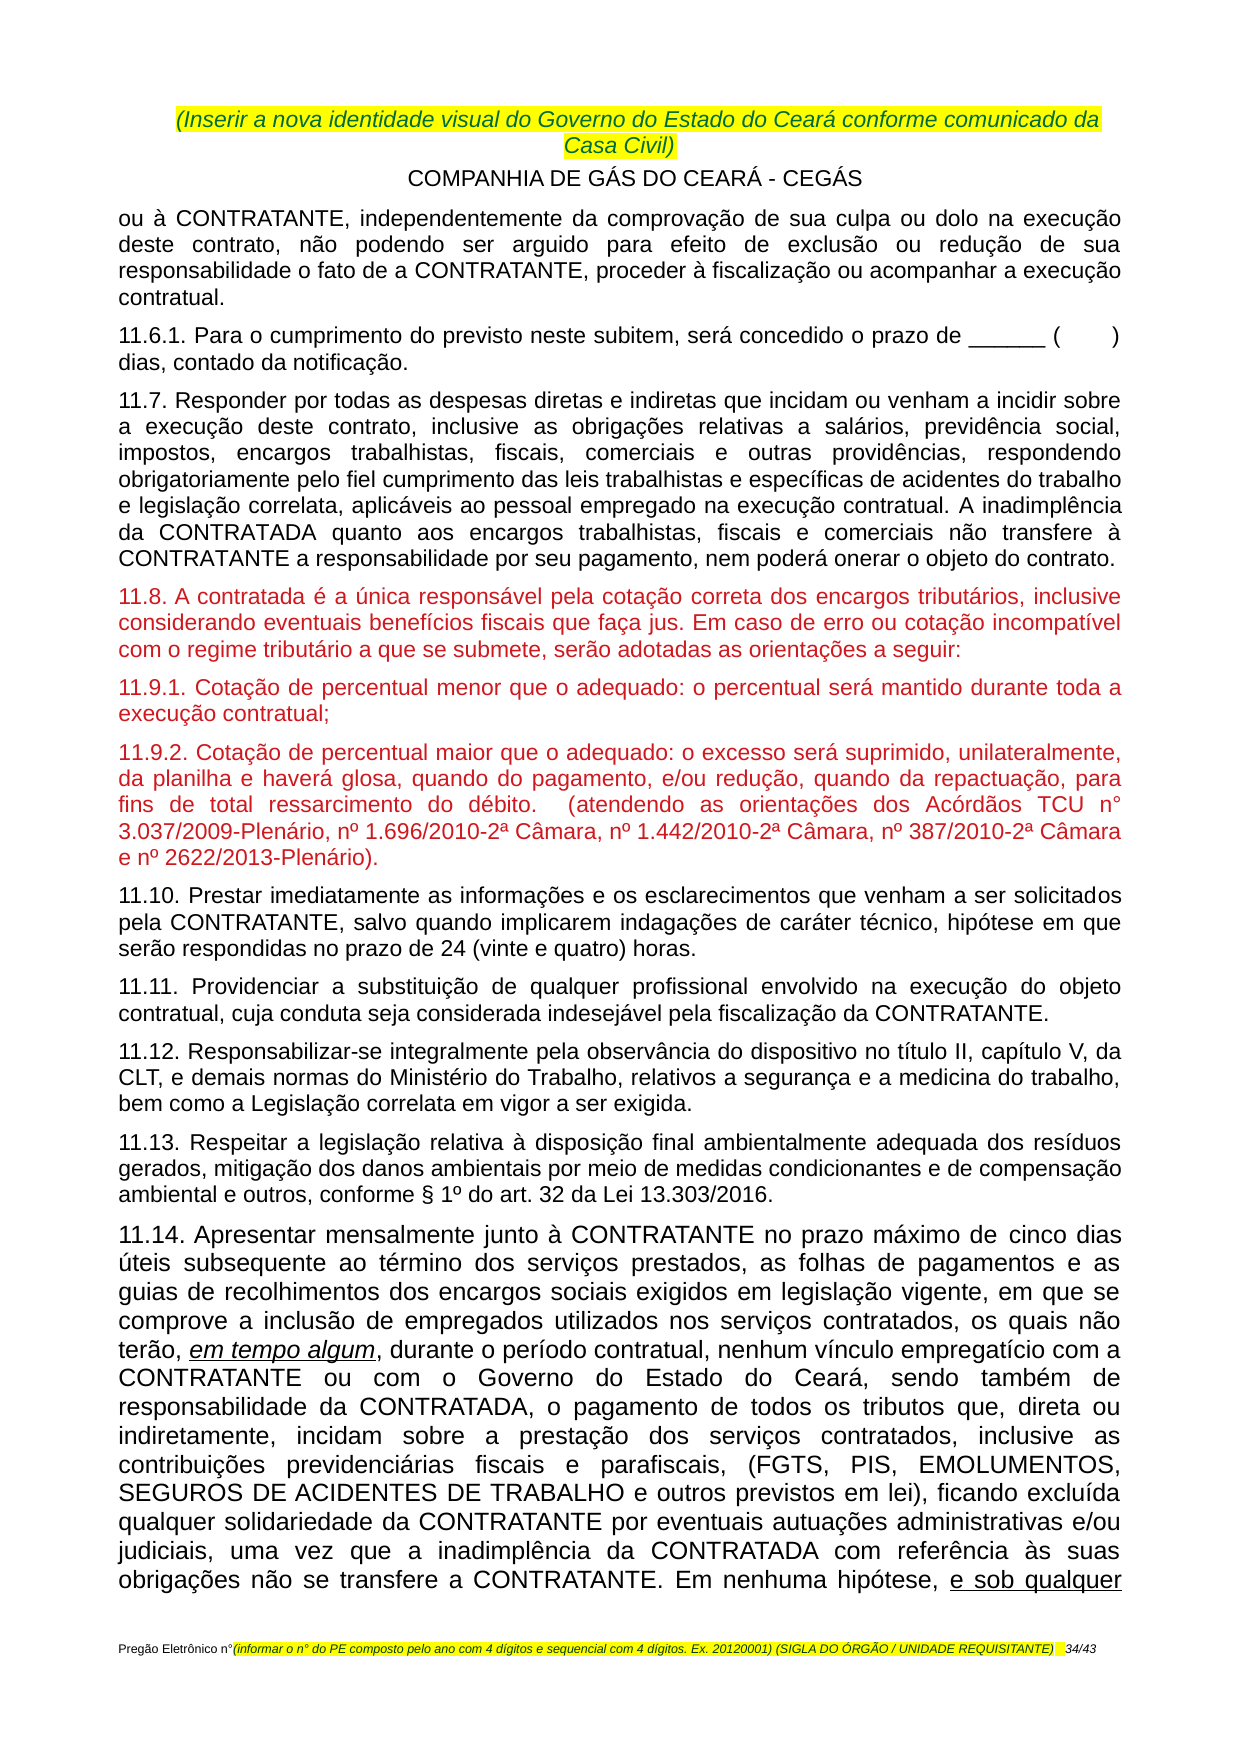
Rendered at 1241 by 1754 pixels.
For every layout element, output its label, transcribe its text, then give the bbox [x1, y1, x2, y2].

text 11.7. Responder por todas as despesas diretas e indiretas que incidam ou venham a incidir sobre a execução deste contrato, inclusive as obrigações relativas a salários, previdência social, impostos, encargos trabalhistas, fiscais, comerciais e outras providências, respondendo obrigatoriamente pelo fiel cumprimento das leis trabalhistas e específicas de acidentes do trabalho e legislação correlata, aplicáveis ao pessoal empregado na execução contratual. A inadimplência da CONTRATADA quanto aos encargos trabalhistas, fiscais e comerciais não transfere à CONTRATANTE a responsabilidade por seu pagamento, nem poderá onerar o objeto do contrato. [118, 387, 1122, 571]
text 11.14. Apresentar mensalmente junto à CONTRATANTE no prazo máximo de cinco dias úteis subsequente ao término dos serviços prestados, as folhas de pagamentos e as guias de recolhimentos dos encargos sociais exigidos em legislação vigente, em que se comprove a inclusão de empregados utilizados nos serviços contratados, os quais não terão, em tempo algum, durante o período contratual, nenhum vínculo empregatício com a CONTRATANTE ou com o Governo do Estado do Ceará, sendo também de responsabilidade da CONTRATADA, o pagamento de todos os tributos que, direta ou indiretamente, incidam sobre a prestação dos serviços contratados, inclusive as contribuições previdenciárias fiscais e parafiscais, (FGTS, PIS, EMOLUMENTOS, SEGUROS DE ACIDENTES DE TRABALHO e outros previstos em lei), ficando excluída qualquer solidariedade da CONTRATANTE por eventuais autuações administrativas e/ou judiciais, uma vez que a inadimplência da CONTRATADA com referência às suas obrigações não se transfere a CONTRATANTE. Em nenhuma hipótese, e sob qualquer [118, 1219, 1122, 1593]
text 11.13. Respeitar a legislação relativa à disposição final ambientalmente adequada dos resíduos gerados, mitigação dos danos ambientais por meio de medidas condicionantes e de compensação ambiental e outros, conforme § 1º do art. 32 da Lei 13.303/2016. [118, 1129, 1122, 1208]
text 11.8. A contratada é a única responsável pela cotação correta dos encargos tributários, inclusive considerando eventuais benefícios fiscais que faça jus. Em caso de erro ou cotação incompatível com o regime tributário a que se submete, serão adotadas as orientações a seguir: [118, 583, 1122, 662]
text 11.11. Providenciar a substituição de qualquer profissional envolvido na execução do objeto contratual, cuja conduta seja considerada indesejável pela fiscalização da CONTRATANTE. [118, 973, 1122, 1026]
text 11.9.2. Cotação de percentual maior que o adequado: o excesso será suprimido, unilateralmente, da planilha e haverá glosa, quando do pagamento, e/ou redução, quando da repactuação, para fins de total ressarcimento do débito. (atendendo as orientações dos Acórdãos TCU n° 3.037/2009-Plenário, nº 1.696/2010-2ª Câmara, nº 1.442/2010-2ª Câmara, nº 387/2010-2ª Câmara e nº 2622/2013-Plenário). [118, 738, 1122, 870]
text 11.6.1. Para o cumprimento do previsto neste subitem, será concedido o prazo de ______ ( ) dias, contado da notificação. [118, 322, 1122, 375]
text 11.12. Responsabilizar-se integralmente pela observância do dispositivo no título II, capítulo V, da CLT, e demais normas do Ministério do Trabalho, relativos a segurança e a medicina do trabalho, bem como a Legislação correlata em vigor a ser exigida. [118, 1038, 1122, 1117]
text 11.9.1. Cotação de percentual menor que o adequado: o percentual será mantido durante toda a execução contratual; [118, 674, 1122, 727]
text ou à CONTRATANTE, independentemente da comprovação de sua culpa ou dolo na execução deste contrato, não podendo ser arguido para efeito de exclusão ou redução de sua responsabilidade o fato de a CONTRATANTE, proceder à fiscalização ou acompanhar a execução contratual. [118, 205, 1122, 310]
text 11.10. Prestar imediatamente as informações e os esclarecimentos que venham a ser solicitados pela CONTRATANTE, salvo quando implicarem indagações de caráter técnico, hipótese em que serão respondidas no prazo de 24 (vinte e quatro) horas. [118, 882, 1122, 961]
